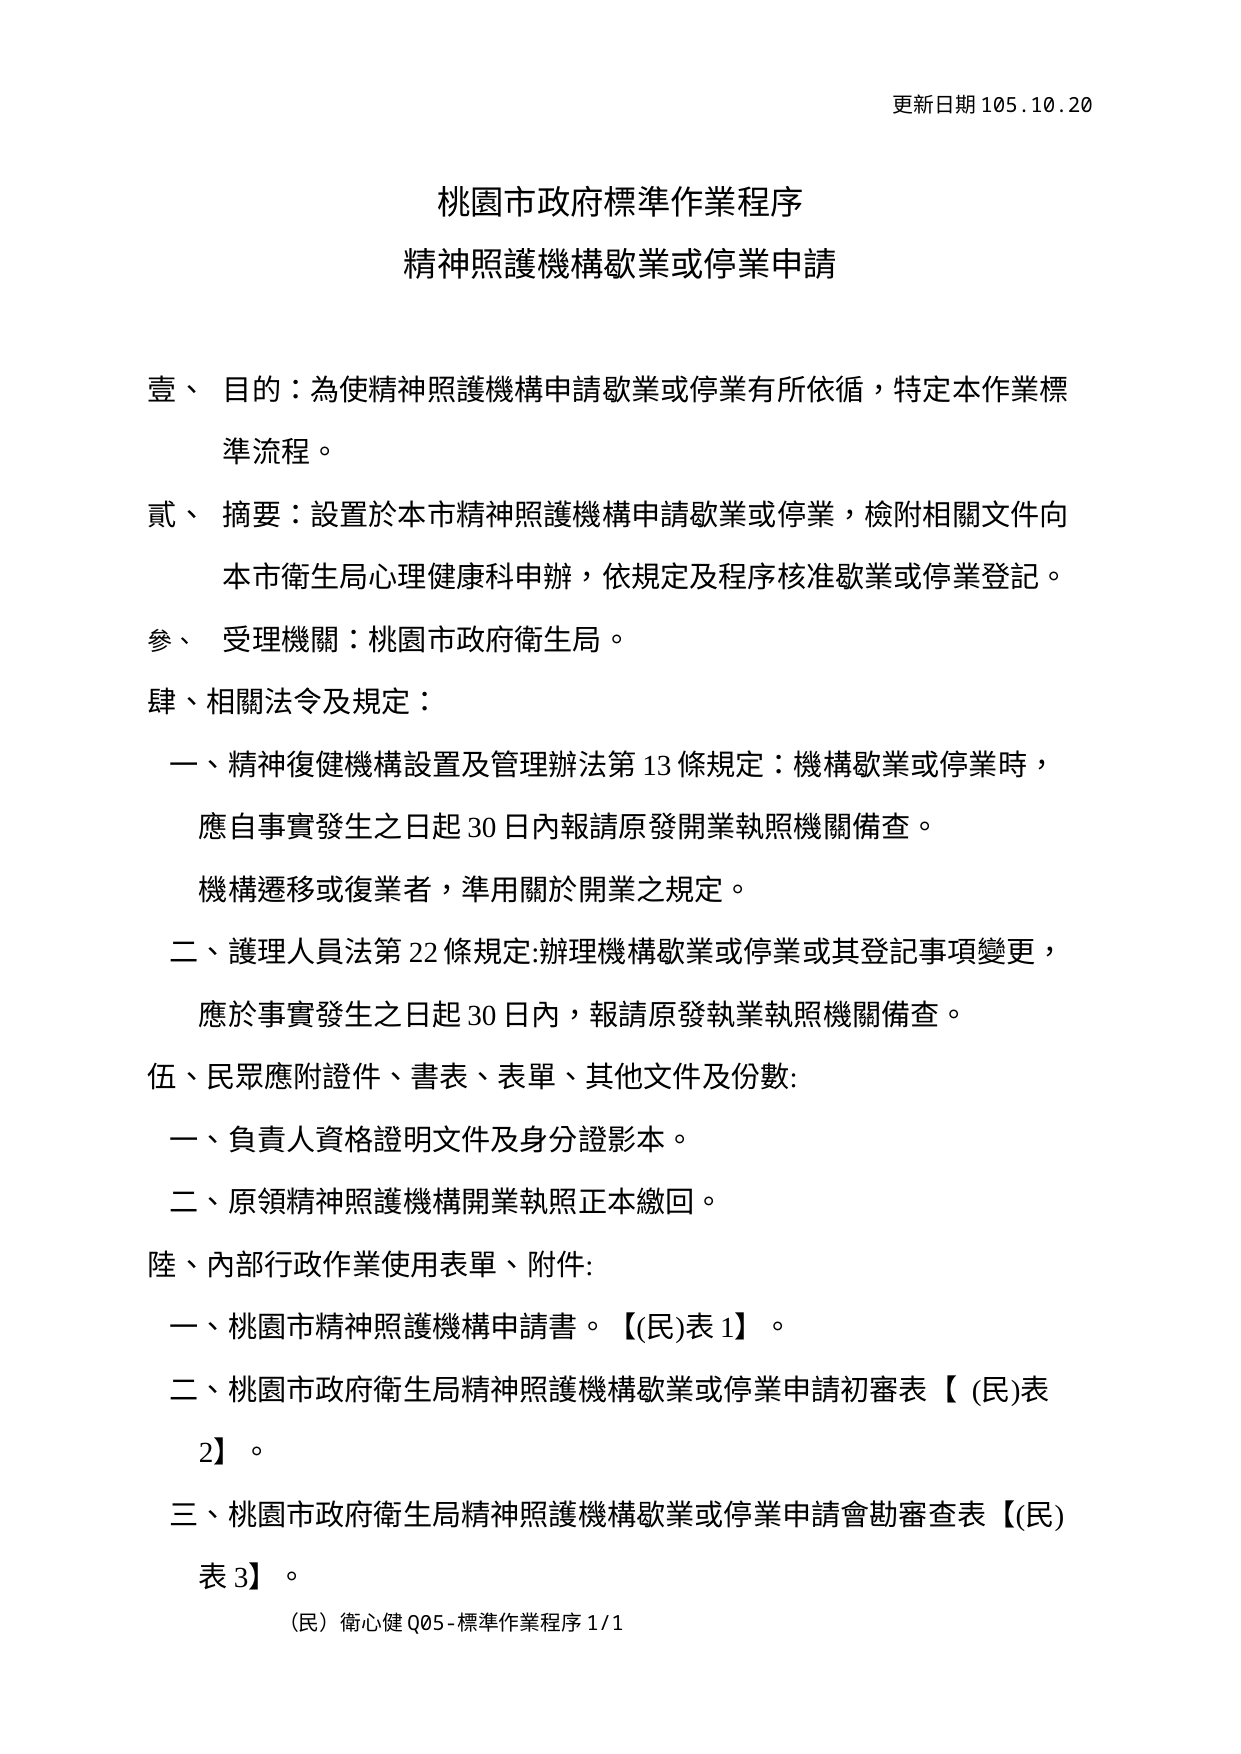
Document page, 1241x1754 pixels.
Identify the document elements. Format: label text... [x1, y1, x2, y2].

text 肆、相關法令及規定： [148, 658, 1092, 721]
text 二、原領精神照護機構開業執照正本繳回。 [148, 1158, 1092, 1221]
text 機構遷移或復業者，準用關於開業之規定。 [148, 846, 1092, 908]
text 伍、民眾應附證件、書表、表單、其他文件及份數: 一、負責人資格證明文件及身分證影本。 [148, 1033, 1092, 1158]
text 應自事實發生之日起30日內報請原發開業執照機關備查。 [148, 783, 1092, 846]
text 二、桃園市政府衛生局精神照護機構歇業或停業申請初審表【 (民)表 [148, 1346, 1092, 1408]
text 陸、內部行政作業使用表單、附件: [148, 1221, 1092, 1283]
list 受理機關：桃園市政府衛生局。 [148, 596, 1092, 658]
text 精神照護機構歇業或停業申請 [148, 221, 1092, 283]
text 應於事實發生之日起30日內，報請原發執業執照機關備查。 [148, 971, 1092, 1033]
list 目的：為使精神照護機構申請歇業或停業有所依循，特定本作業標準流程。 [148, 346, 1092, 471]
text 桃園市政府標準作業程序 [148, 158, 1092, 221]
text 一、桃園市精神照護機構申請書。【(民)表1】。 [148, 1283, 1092, 1346]
text 一、精神復健機構設置及管理辦法第13條規定：機構歇業或停業時， [148, 721, 1092, 783]
text 2】。 [148, 1408, 1092, 1471]
text 三、桃園市政府衛生局精神照護機構歇業或停業申請會勘審查表【(民) [148, 1471, 1092, 1533]
list 摘要：設置於本市精神照護機構申請歇業或停業，檢附相關文件向本市衛生局心理健康科申辦，依規定及程序核准歇業或停業登記。 [148, 471, 1092, 596]
text 二、護理人員法第22條規定:辦理機構歇業或停業或其登記事項變更， [148, 908, 1092, 971]
text 表3】。 [148, 1533, 1092, 1596]
